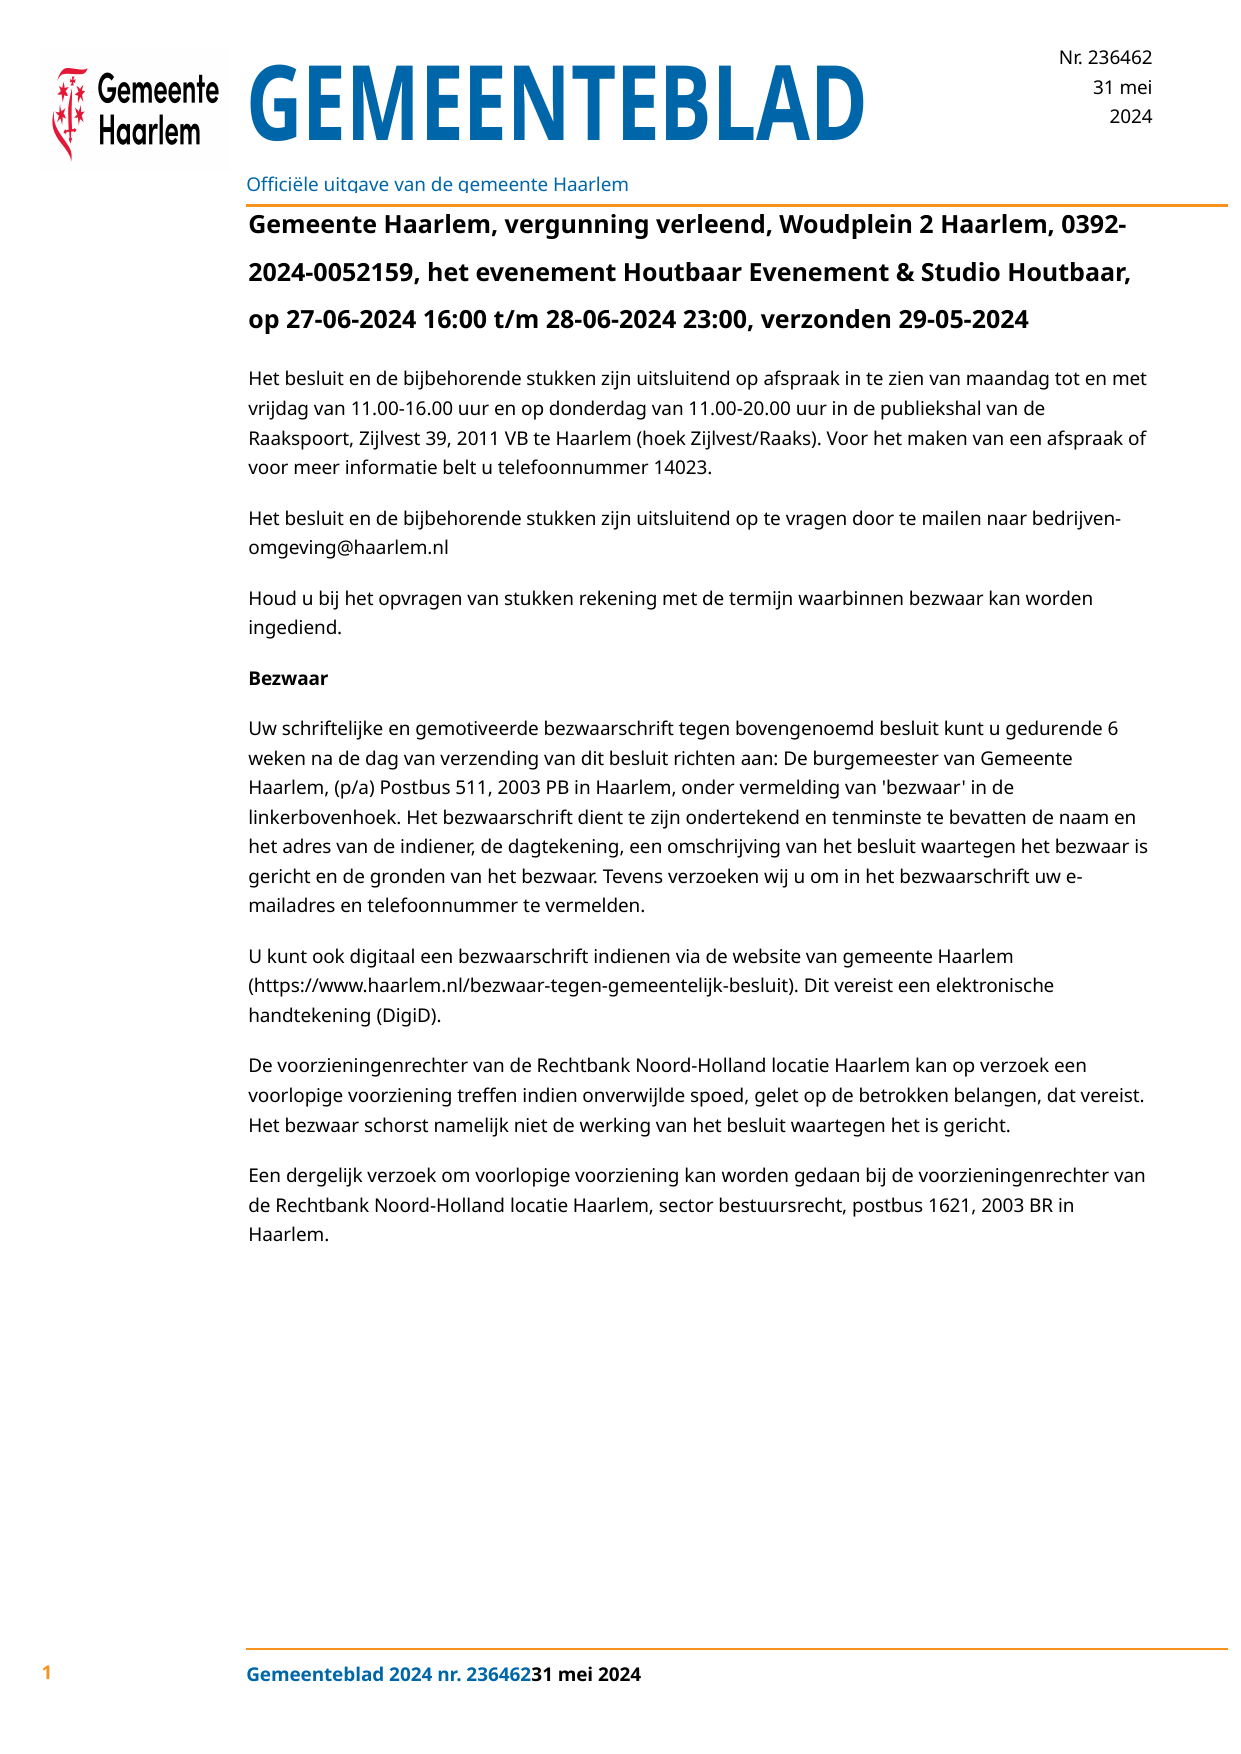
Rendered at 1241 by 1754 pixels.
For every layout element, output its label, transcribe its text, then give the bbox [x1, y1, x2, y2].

text Bezwaar [248, 665, 1152, 690]
text De voorzieningenrechter van de Rechtbank Noord-Holland locatie Haarlem kan op verzoek een voorlopige voorziening treffen indien onverwijlde spoed, gelet op de betrokken belangen, dat vereist. Het bezwaar schorst namelijk niet de werking van het besluit waartegen het is gericht. [248, 1053, 1152, 1137]
text Houd u bij het opvragen van stukken rekening met de termijn waarbinnen bezwaar kan worden ingediend. [248, 585, 1152, 640]
picture [41, 47, 231, 172]
text Uw schriftelijke en gemotiveerde bezwaarschrift tegen bovengenoemd besluit kunt u gedurende 6 weken na de dag van verzending van dit besluit richten aan: De burgemeester van Gemeente Haarlem, (p/a) Postbus 511, 2003 PB in Haarlem, onder vermelding van 'bezwaar' in de linkerbovenhoek. Het bezwaarschrift dient te zijn ondertekend en tenminste te bevatten de naam en het adres van de indiener, de dagtekening, een omschrijving van het besluit waartegen het bezwaar is gericht en de gronden van het bezwaar. Tevens verzoeken wij u om in het bezwaarschrift uw e-mailadres en telefoonnummer te vermelden. [248, 715, 1152, 918]
text Het besluit en de bijbehorende stukken zijn uitsluitend op afspraak in te zien van maandag tot en met vrijdag van 11.00-16.00 uur en op donderdag van 11.00-20.00 uur in de publiekshal van de Raakspoort, Zijlvest 39, 2011 VB te Haarlem (hoek Zijlvest/Raaks). Voor het maken van een afspraak of voor meer informatie belt u telefoonnummer 14023. [248, 366, 1152, 480]
text Gemeente Haarlem, vergunning verleend, Woudplein 2 Haarlem, 0392-2024-0052159, het evenement Houtbaar Evenement & Studio Houtbaar, op 27-06-2024 16:00 t/m 28-06-2024 23:00, verzonden 29-05-2024 [248, 207, 1152, 336]
text Het besluit en de bijbehorende stukken zijn uitsluitend op te vragen door te mailen naar bedrijven-omgeving@haarlem.nl [248, 505, 1152, 560]
text Een dergelijk verzoek om voorlopige voorziening kan worden gedaan bij de voorzieningenrechter van de Rechtbank Noord-Holland locatie Haarlem, sector bestuursrecht, postbus 1621, 2003 BR in Haarlem. [248, 1162, 1152, 1247]
text U kunt ook digitaal een bezwaarschrift indienen via de website van gemeente Haarlem (https://www.haarlem.nl/bezwaar-tegen-gemeentelijk-besluit). Dit vereist een elektronische handtekening (DigiD). [248, 943, 1152, 1028]
